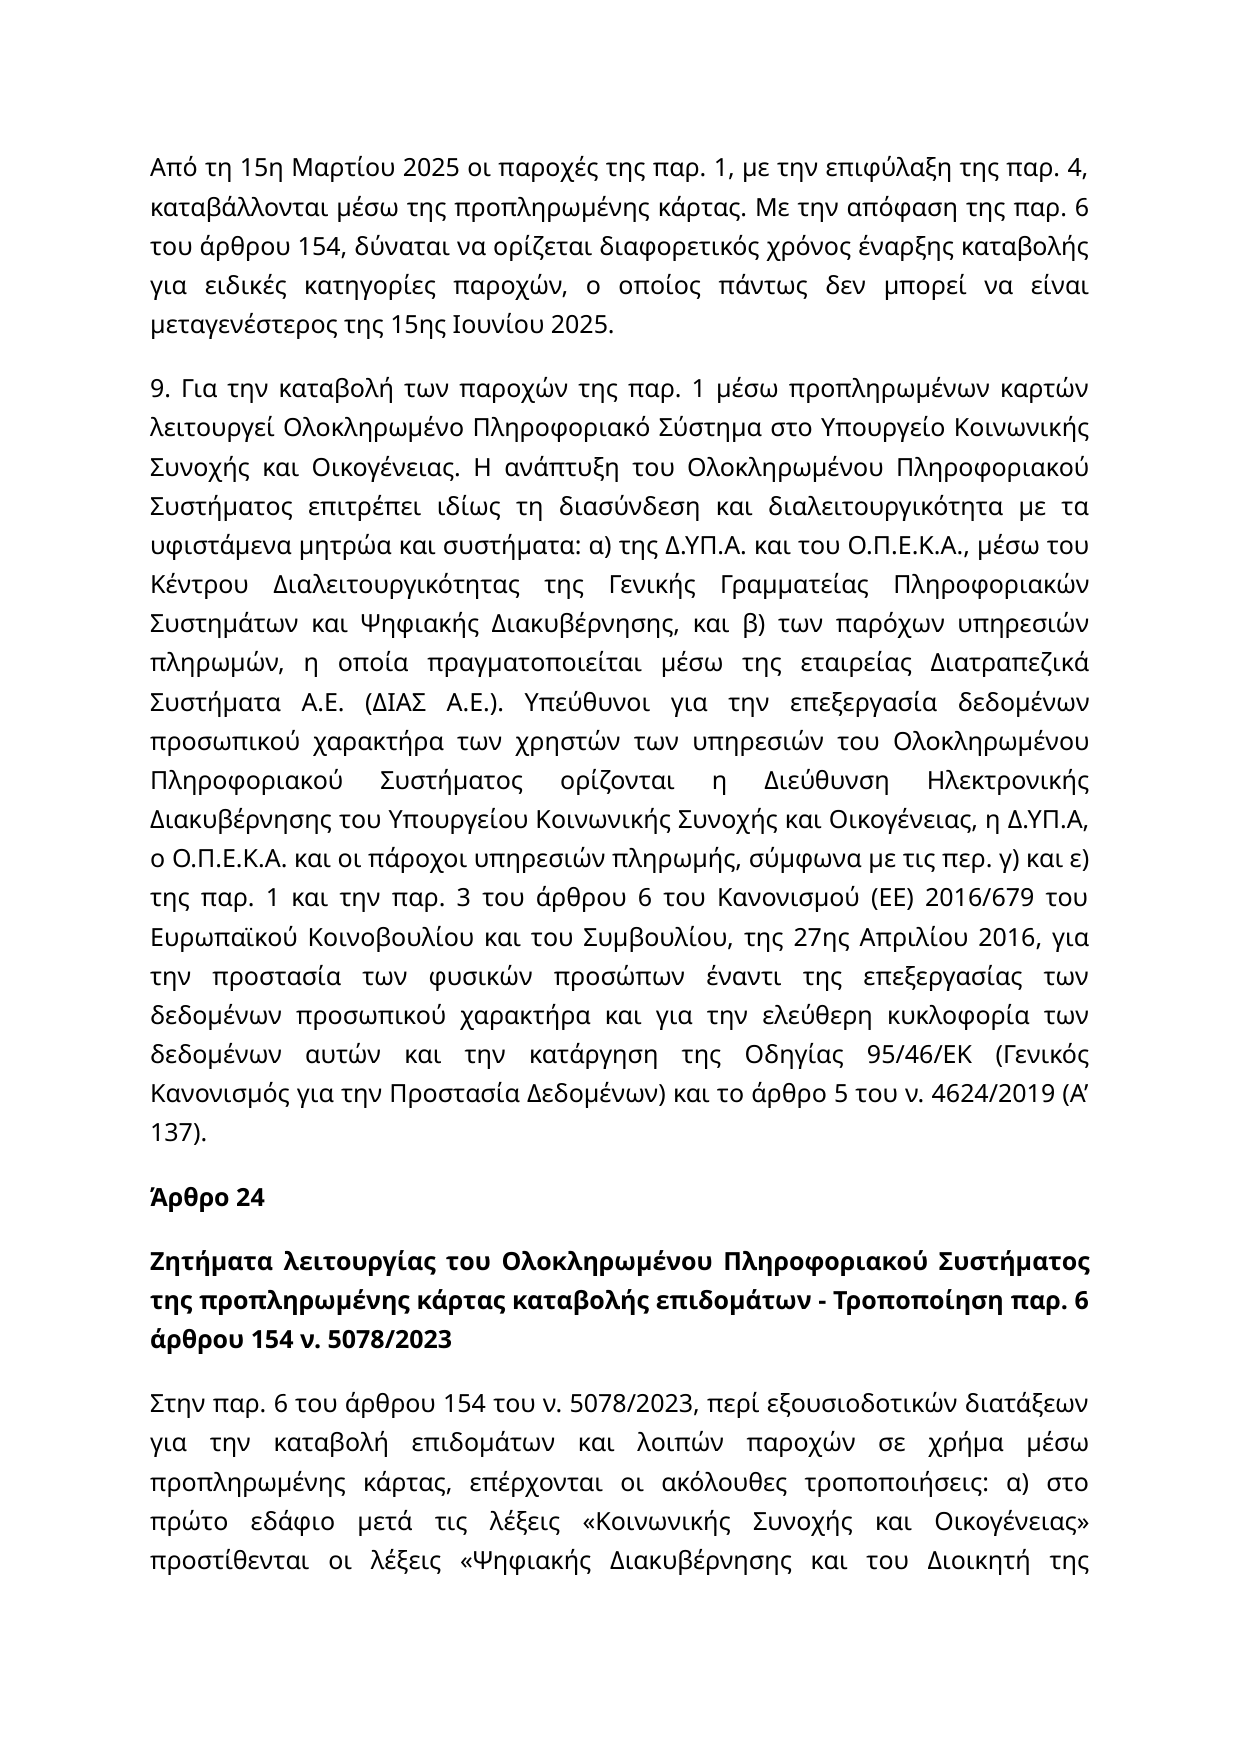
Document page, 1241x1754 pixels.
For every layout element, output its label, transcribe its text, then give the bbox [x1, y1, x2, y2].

text Άρθρο 24 [150, 1179, 1090, 1213]
text 9. Για την καταβολή των παροχών της παρ. 1 μέσω προπληρωμένων καρτών λειτουργεί Ολοκληρωμένο Πληροφοριακό Σύστημα στο Υπουργείο Κοινωνικής Συνοχής και Οικογένειας. Η ανάπτυξη του Ολοκληρωμένου Πληροφοριακού Συστήματος επιτρέπει ιδίως τη διασύνδεση και διαλειτουργικότητα με τα υφιστάμενα μητρώα και συστήματα: α) της Δ.ΥΠ.Α. και του Ο.Π.Ε.Κ.Α., μέσω του Κέντρου Διαλειτουργικότητας της Γενικής Γραμματείας Πληροφοριακών Συστημάτων και Ψηφιακής Διακυβέρνησης, και β) των παρόχων υπηρεσιών πληρωμών, η οποία πραγματοποιείται μέσω της εταιρείας Διατραπεζικά Συστήματα Α.Ε. (ΔΙΑΣ Α.Ε.). Υπεύθυνοι για την επεξεργασία δεδομένων προσωπικού χαρακτήρα των χρηστών των υπηρεσιών του Ολοκληρωμένου Πληροφοριακού Συστήματος ορίζονται η Διεύθυνση Ηλεκτρονικής Διακυβέρνησης του Υπουργείου Κοινωνικής Συνοχής και Οικογένειας, η Δ.ΥΠ.Α, ο Ο.Π.Ε.Κ.Α. και οι πάροχοι υπηρεσιών πληρωμής, σύμφωνα με τις περ. γ) και ε) της παρ. 1 και την παρ. 3 του άρθρου 6 του Κανονισμού (ΕΕ) 2016/679 του Ευρωπαϊκού Κοινοβουλίου και του Συμβουλίου, της 27ης Απριλίου 2016, για την προστασία των φυσικών προσώπων έναντι της επεξεργασίας των δεδομένων προσωπικού χαρακτήρα και για την ελεύθερη κυκλοφορία των δεδομένων αυτών και την κατάργηση της Οδηγίας 95/46/ΕΚ (Γενικός Κανονισμός για την Προστασία Δεδομένων) και το άρθρο 5 του ν. 4624/2019 (Α’ 137). [150, 371, 1090, 1149]
text Από τη 15η Μαρτίου 2025 οι παροχές της παρ. 1, με την επιφύλαξη της παρ. 4, καταβάλλονται μέσω της προπληρωμένης κάρτας. Με την απόφαση της παρ. 6 του άρθρου 154, δύναται να ορίζεται διαφορετικός χρόνος έναρξης καταβολής για ειδικές κατηγορίες παροχών, ο οποίος πάντως δεν μπορεί να είναι μεταγενέστερος της 15ης Ιουνίου 2025. [150, 150, 1090, 341]
text Ζητήματα λειτουργίας του Ολοκληρωμένου Πληροφοριακού Συστήματος της προπληρωμένης κάρτας καταβολής επιδομάτων - Τροποποίηση παρ. 6 άρθρου 154 ν. 5078/2023 [150, 1243, 1090, 1356]
text Στην παρ. 6 του άρθρου 154 του ν. 5078/2023, περί εξουσιοδοτικών διατάξεων για την καταβολή επιδομάτων και λοιπών παροχών σε χρήμα μέσω προπληρωμένης κάρτας, επέρχονται οι ακόλουθες τροποποιήσεις: α) στο πρώτο εδάφιο μετά τις λέξεις «Κοινωνικής Συνοχής και Οικογένειας» προστίθενται οι λέξεις «Ψηφιακής Διακυβέρνησης και του Διοικητή της [150, 1386, 1090, 1577]
